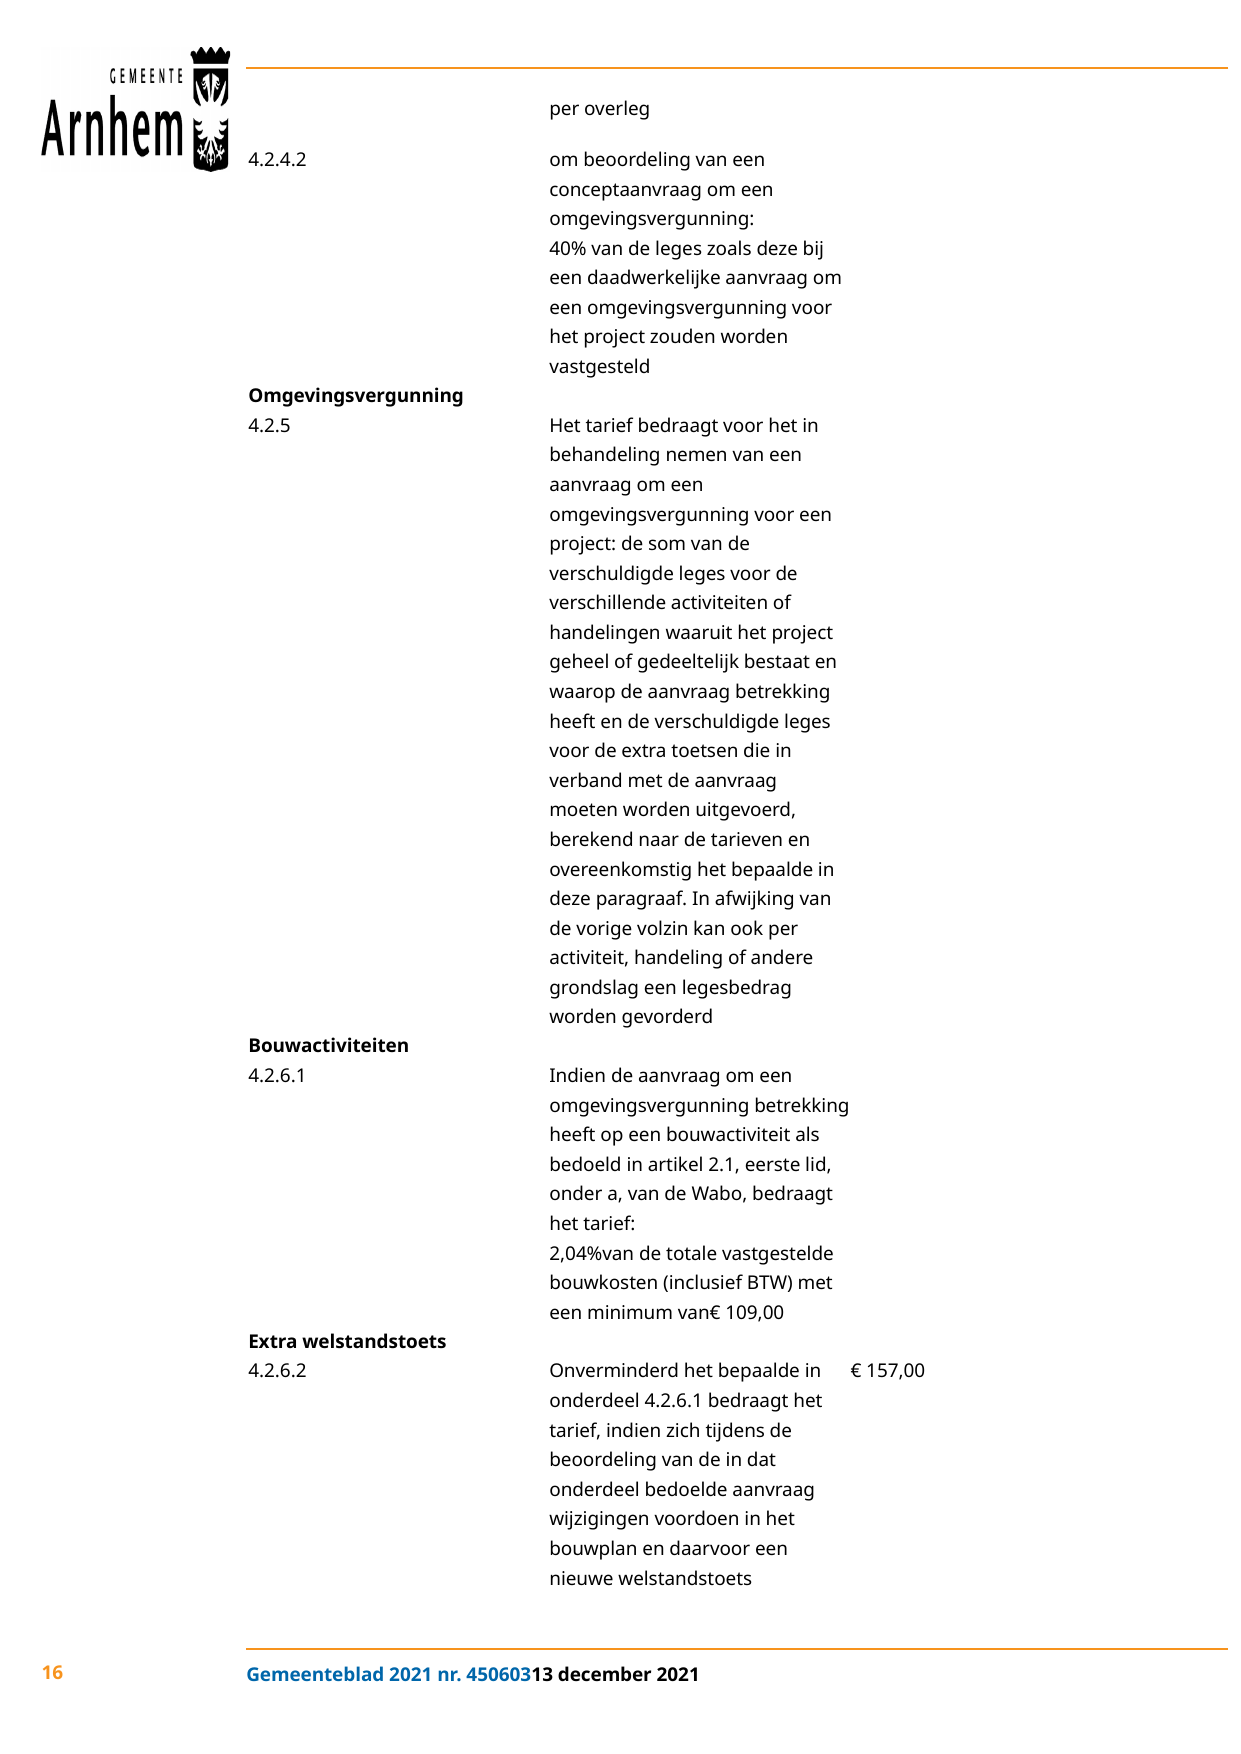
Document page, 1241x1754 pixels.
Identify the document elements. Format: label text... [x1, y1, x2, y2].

table_cell om beoordeling van een conceptaanvraag om een omgevingsvergunning: 40% van de leges zoals deze bij een daadwerkelijke aanvraag om een omgevingsvergunning voor het project zouden worden vastgesteld [549, 146, 850, 379]
picture [41, 47, 231, 172]
text Omgevingsvergunning [248, 382, 1152, 408]
table_header 4.2.5 [248, 412, 549, 1029]
table_header Onverminderd het bepaalde in onderdeel 4.2.6.1 bedraagt het tarief, indien zich tijdens de beoordeling van de in dat onderdeel bedoelde aanvraag wijzigingen voordoen in het bouwplan en daarvoor een nieuwe welstandstoets [549, 1358, 850, 1590]
table_cell [248, 95, 549, 121]
table_cell 4.2.4.2 [248, 146, 549, 379]
text Extra welstandstoets [248, 1328, 1152, 1354]
table_header [850, 412, 1152, 1029]
text Bouwactiviteiten [248, 1033, 1152, 1058]
table_header Indien de aanvraag om een omgevingsvergunning betrekking heeft op een bouwactiviteit als bedoeld in artikel 2.1, eerste lid, onder a, van de Wabo, bedraagt het tarief: 2,04%van de totale vastgestelde bouwkosten (inclusief BTW) met een minimum van€ 109,00 [549, 1062, 850, 1325]
table_cell per overleg [549, 95, 850, 121]
table_cell [248, 121, 549, 146]
table_header 4.2.6.2 [248, 1358, 549, 1590]
table_cell [850, 146, 1152, 379]
table_cell [850, 121, 1152, 146]
table_header € 157,00 [850, 1358, 1152, 1590]
table_cell [549, 121, 850, 146]
table_header Het tarief bedraagt voor het in behandeling nemen van een aanvraag om een omgevingsvergunning voor een project: de som van de verschuldigde leges voor de verschillende activiteiten of handelingen waaruit het project geheel of gedeeltelijk bestaat en waarop de aanvraag betrekking heeft en de verschuldigde leges voor de extra toetsen die in verband met de aanvraag moeten worden uitgevoerd, berekend naar de tarieven en overeenkomstig het bepaalde in deze paragraaf. In afwijking van de vorige volzin kan ook per activiteit, handeling of andere grondslag een legesbedrag worden gevorderd [549, 412, 850, 1029]
table_header 4.2.6.1 [248, 1062, 549, 1325]
table_cell [850, 95, 1152, 121]
table_header [850, 1062, 1152, 1325]
